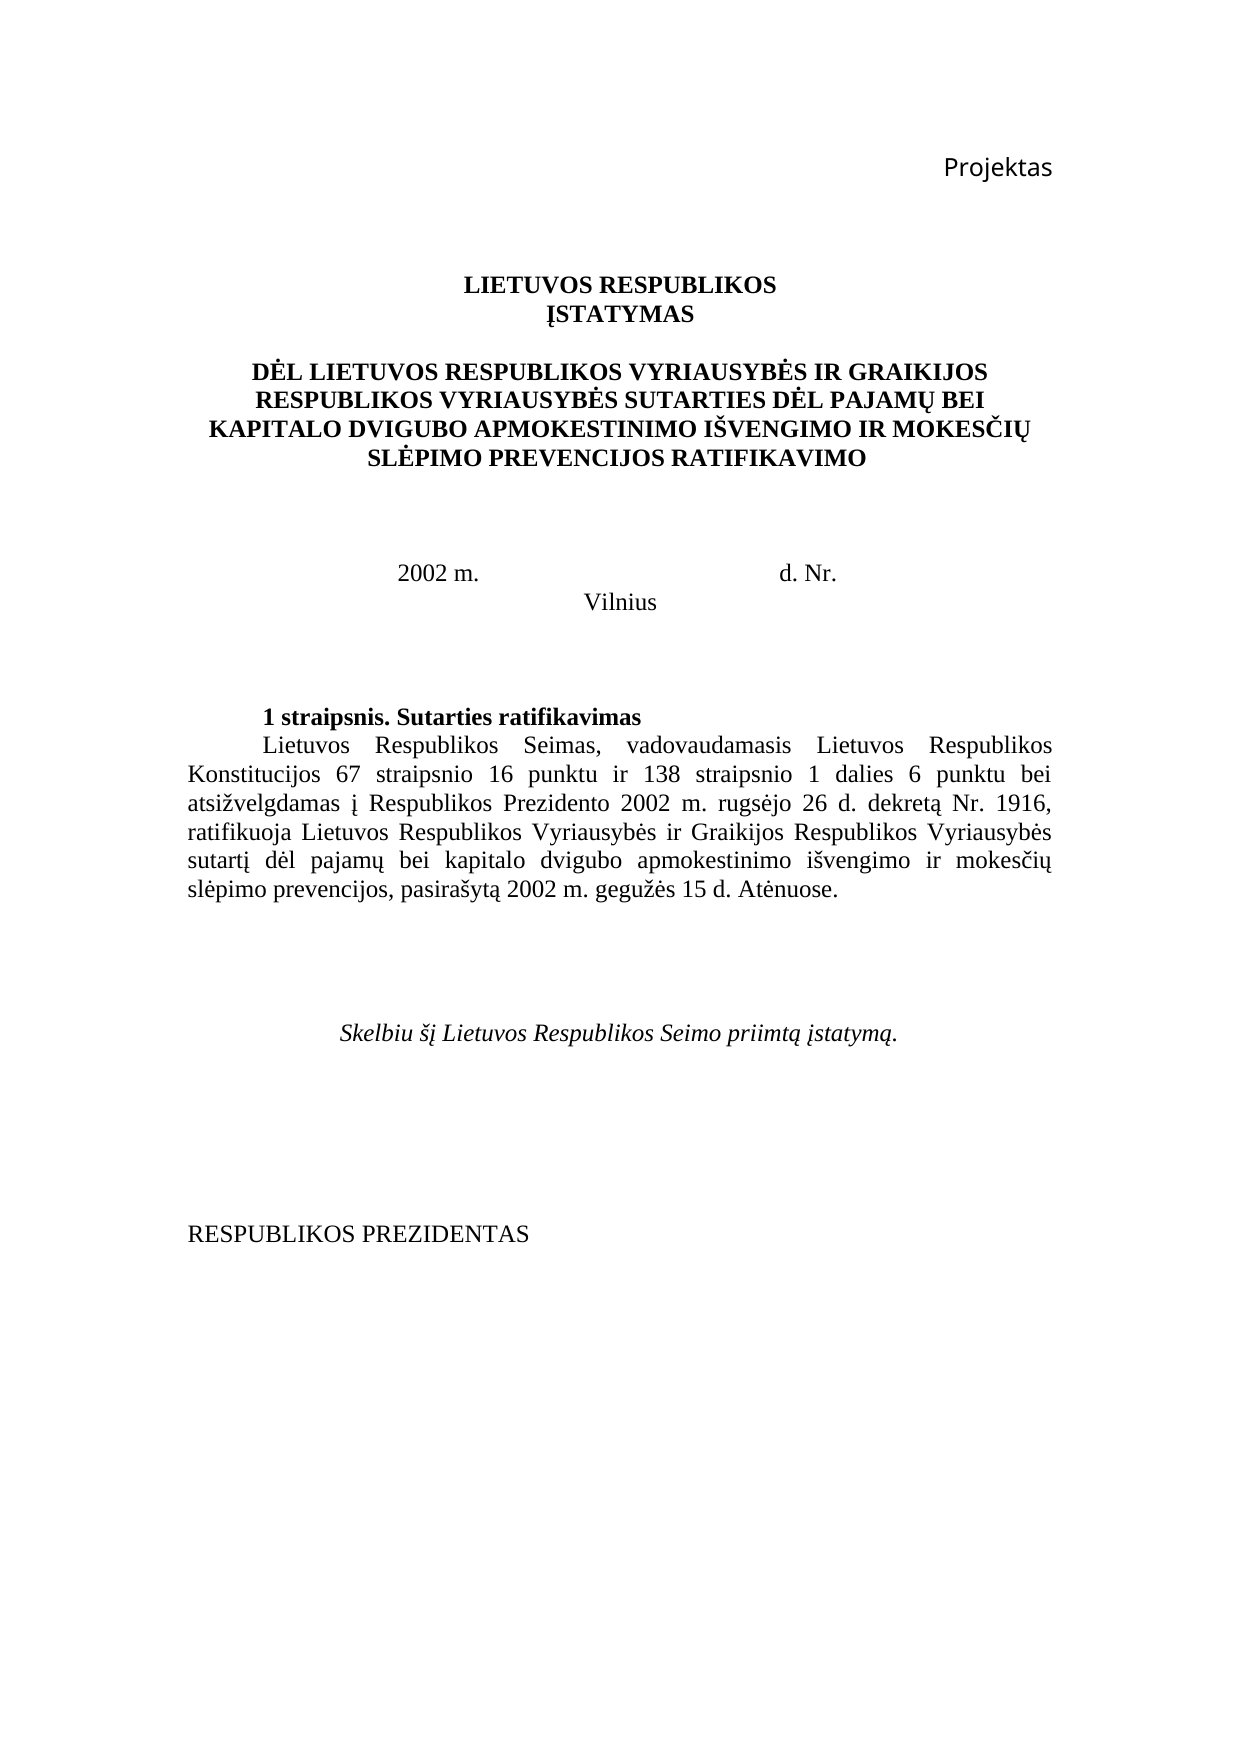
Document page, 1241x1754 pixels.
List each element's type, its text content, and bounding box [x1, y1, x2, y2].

text RESPUBLIKOS PREZIDENTAS [187, 1219, 1053, 1248]
text 2002 m. d. Nr. [187, 558, 1053, 587]
text DĖL LIETUVOS RESPUBLIKOS VYRIAUSYBĖS IR GRAIKIJOS RESPUBLIKOS VYRIAUSYBĖS SUTARTIES DĖL PAJAMŲ BEI KAPITALO DVIGUBO APMOKESTINIMO IŠVENGIMO IR MOKESČIŲ SLĖPIMO PREVENCIJOS RATIFIKAVIMO [187, 357, 1053, 472]
text Skelbiu šį Lietuvos Respublikos Seimo priimtą įstatymą. [187, 1018, 1053, 1047]
text 1 straipsnis. Sutarties ratifikavimas [187, 702, 1053, 730]
text LIETUVOS RESPUBLIKOS [187, 270, 1053, 299]
text ĮSTATYMAS [187, 299, 1053, 328]
text Vilnius [187, 587, 1053, 615]
text Lietuvos Respublikos Seimas, vadovaudamasis Lietuvos Respublikos Konstitucijos 67 straipsnio 16 punktu ir 138 straipsnio 1 dalies 6 punktu bei atsižvelgdamas į Respublikos Prezidento 2002 m. rugsėjo 26 d. dekretą Nr. 1916, ratifikuoja Lietuvos Respublikos Vyriausybės ir Graikijos Respublikos Vyriausybės sutartį dėl pajamų bei kapitalo dvigubo apmokestinimo išvengimo ir mokesčių slėpimo prevencijos, pasirašytą 2002 m. gegužės 15 d. Atėnuose. [187, 730, 1053, 903]
text Projektas [187, 150, 1053, 184]
